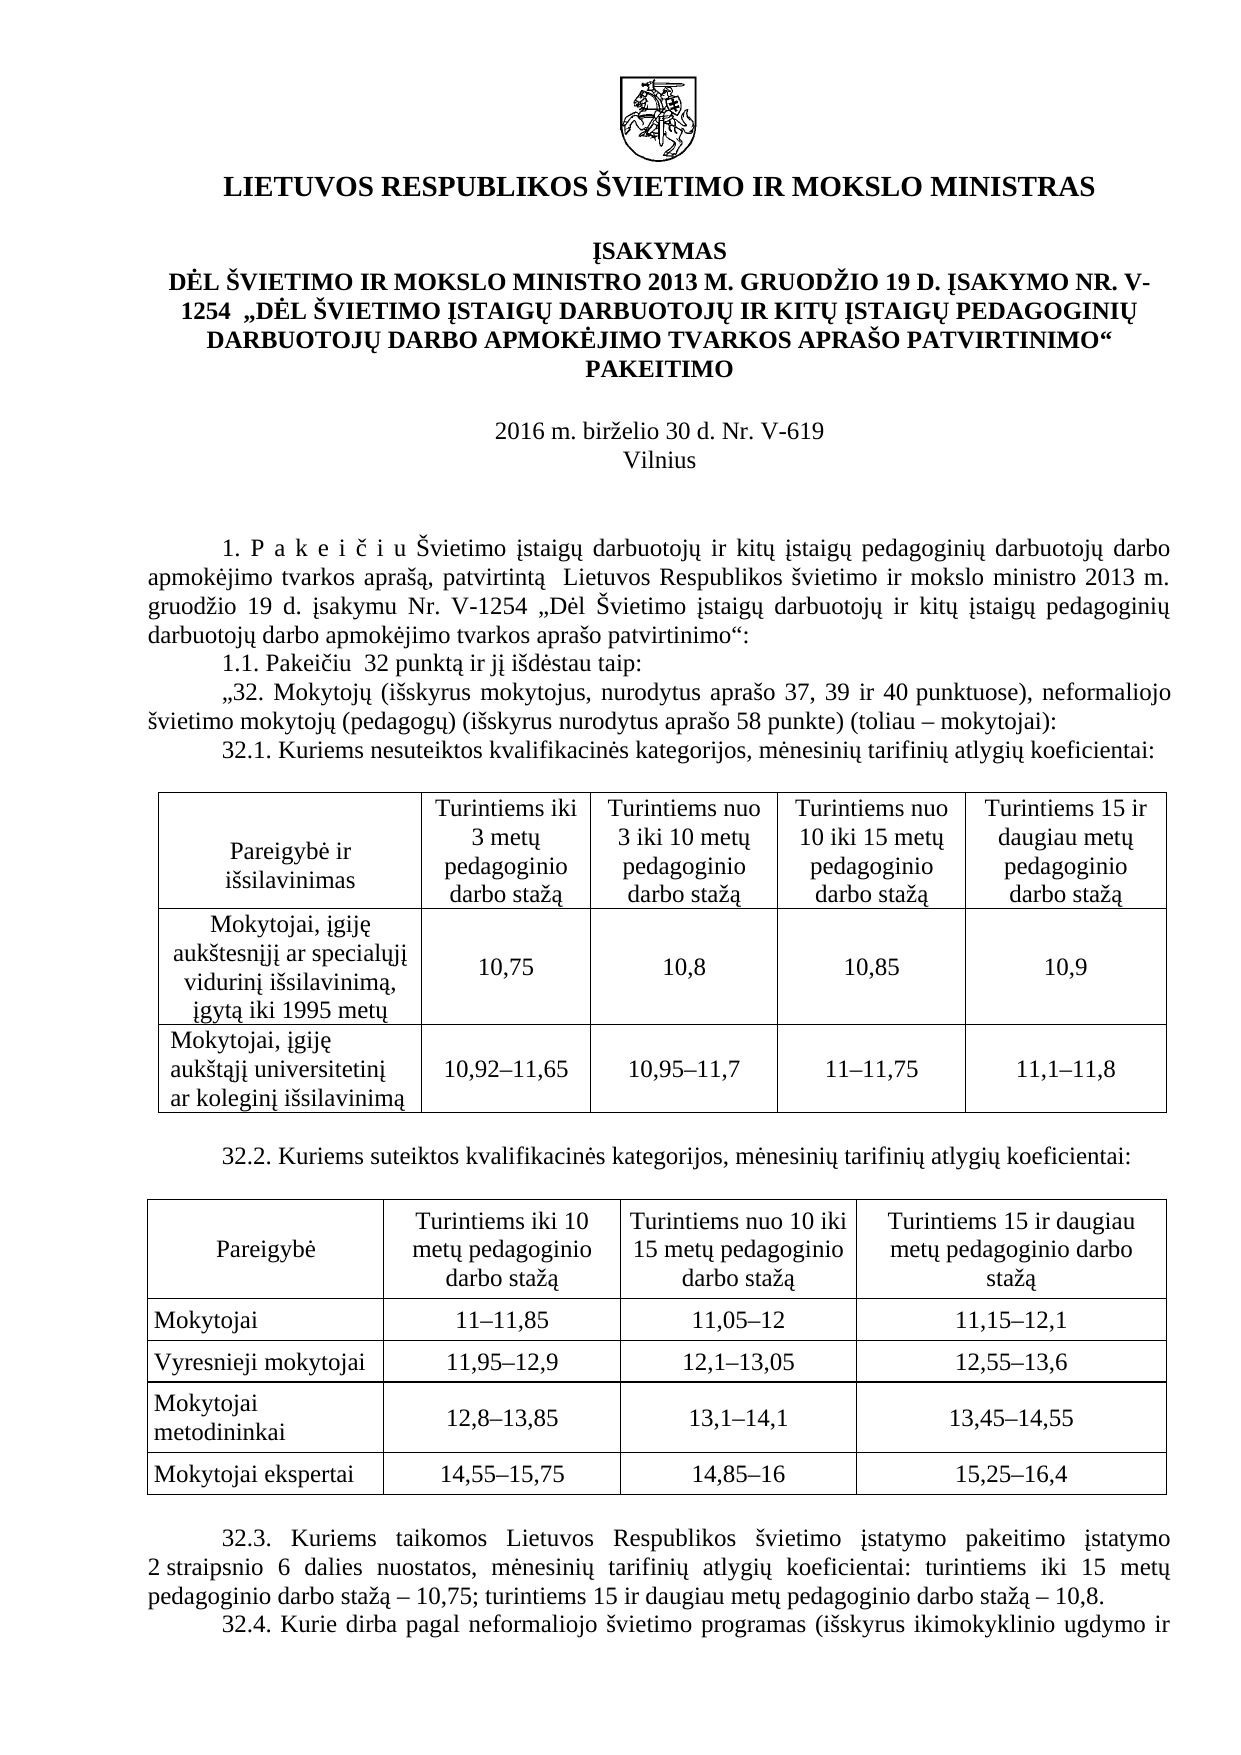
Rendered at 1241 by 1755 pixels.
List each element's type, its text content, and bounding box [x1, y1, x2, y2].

text 32.2. Kuriems suteiktos kvalifikacinės kategorijos, mėnesinių tarifinių atlygių koeficientai: [148, 1141, 1171, 1170]
table_cell 10,85 [778, 909, 965, 1024]
text 32.1. Kuriems nesuteiktos kvalifikacinės kategorijos, mėnesinių tarifinių atlygių koeficientai: [148, 735, 1171, 763]
table_header Pareigybė [148, 1200, 383, 1298]
table_cell 11,1–11,8 [966, 1025, 1166, 1112]
table_cell 14,55–15,75 [384, 1453, 620, 1493]
table_cell 10,75 [422, 909, 590, 1024]
table_header Turintiems iki 3 metų pedagoginio darbo stažą [422, 793, 590, 908]
table_cell Mokytojai [148, 1299, 383, 1340]
table_cell 10,9 [966, 909, 1166, 1024]
text ĮSAKYMAS [148, 236, 1171, 265]
text 1.1. Pakeičiu 32 punktą ir jį išdėstau taip: [148, 648, 1171, 677]
table_cell 11–11,85 [384, 1299, 620, 1340]
table_header Turintiems 15 ir daugiau metų pedagoginio darbo stažą [857, 1200, 1166, 1298]
table_header Turintiems nuo 3 iki 10 metų pedagoginio darbo stažą [591, 793, 777, 908]
table_cell Mokytojai, įgiję aukštąjį universitetinį ar koleginį išsilavinimą [159, 1025, 421, 1112]
table_cell 10,92–11,65 [422, 1025, 590, 1112]
table_header Turintiems iki 10 metų pedagoginio darbo stažą [384, 1200, 620, 1298]
table_cell Mokytojai ekspertai [148, 1453, 383, 1493]
text DĖL ŠVIETIMO IR MOKSLO MINISTRO 2013 M. GRUODŽIO 19 D. ĮSAKYMO NR. V-1254 „DĖL ŠVIETIMO ĮSTAIGŲ DARBUOTOJŲ IR KITŲ ĮSTAIGŲ PEDAGOGINIŲ DARBUOTOJŲ DARBO APMOKĖJIMO TVARKOS APRAŠO PATVIRTINIMO“ PAKEITIMO [148, 267, 1171, 382]
table_cell 12,8–13,85 [384, 1383, 620, 1452]
table_cell Vyresnieji mokytojai [148, 1341, 383, 1381]
text LIETUVOS RESPUBLIKOS ŠVIETIMO IR MOKSLO MINISTRAS [148, 169, 1171, 203]
table_cell 10,95–11,7 [591, 1025, 777, 1112]
table_cell 14,85–16 [621, 1453, 856, 1493]
table_header Pareigybė ir išsilavinimas [159, 793, 421, 908]
table_cell 12,55–13,6 [857, 1341, 1166, 1381]
table_cell 11,95–12,9 [384, 1341, 620, 1381]
table_cell 15,25–16,4 [857, 1453, 1166, 1493]
table_cell 13,1–14,1 [621, 1383, 856, 1452]
text „32. Mokytojų (išskyrus mokytojus, nurodytus aprašo 37, 39 ir 40 punktuose), neformaliojo švietimo mokytojų (pedagogų) (išskyrus nurodytus aprašo 58 punkte) (toliau – mokytojai): [148, 677, 1171, 735]
text 1. P a k e i č i u Švietimo įstaigų darbuotojų ir kitų įstaigų pedagoginių darbuotojų darbo apmokėjimo tvarkos aprašą, patvirtintą Lietuvos Respublikos švietimo ir mokslo ministro 2013 m. gruodžio 19 d. įsakymu Nr. V-1254 „Dėl Švietimo įstaigų darbuotojų ir kitų įstaigų pedagoginių darbuotojų darbo apmokėjimo tvarkos aprašo patvirtinimo“: [148, 533, 1171, 648]
table_header Turintiems nuo 10 iki 15 metų pedagoginio darbo stažą [621, 1200, 856, 1298]
table_cell 11,15–12,1 [857, 1299, 1166, 1340]
text 32.3. Kuriems taikomos Lietuvos Respublikos švietimo įstatymo pakeitimo įstatymo 2 straipsnio 6 dalies nuostatos, mėnesinių tarifinių atlygių koeficientai: turintiems iki 15 metų pedagoginio darbo stažą – 10,75; turintiems 15 ir daugiau metų pedagoginio darbo stažą – 10,8. [148, 1523, 1171, 1609]
text 2016 m. birželio 30 d. Nr. V-619 [148, 416, 1171, 445]
table_header Turintiems 15 ir daugiau metų pedagoginio darbo stažą [966, 793, 1166, 908]
table_cell 10,8 [591, 909, 777, 1024]
text Vilnius [148, 445, 1171, 473]
table_cell 11–11,75 [778, 1025, 965, 1112]
table_header Turintiems nuo 10 iki 15 metų pedagoginio darbo stažą [778, 793, 965, 908]
table_cell Mokytojai, įgiję aukštesnįjį ar specialųjį vidurinį išsilavinimą, įgytą iki 1995 metų [159, 909, 421, 1024]
table_cell 12,1–13,05 [621, 1341, 856, 1381]
table_cell 11,05–12 [621, 1299, 856, 1340]
text 32.4. Kurie dirba pagal neformaliojo švietimo programas (išskyrus ikimokyklinio ugdymo ir [148, 1609, 1171, 1638]
table_cell Mokytojai metodininkai [148, 1383, 383, 1452]
table_cell 13,45–14,55 [857, 1383, 1166, 1452]
